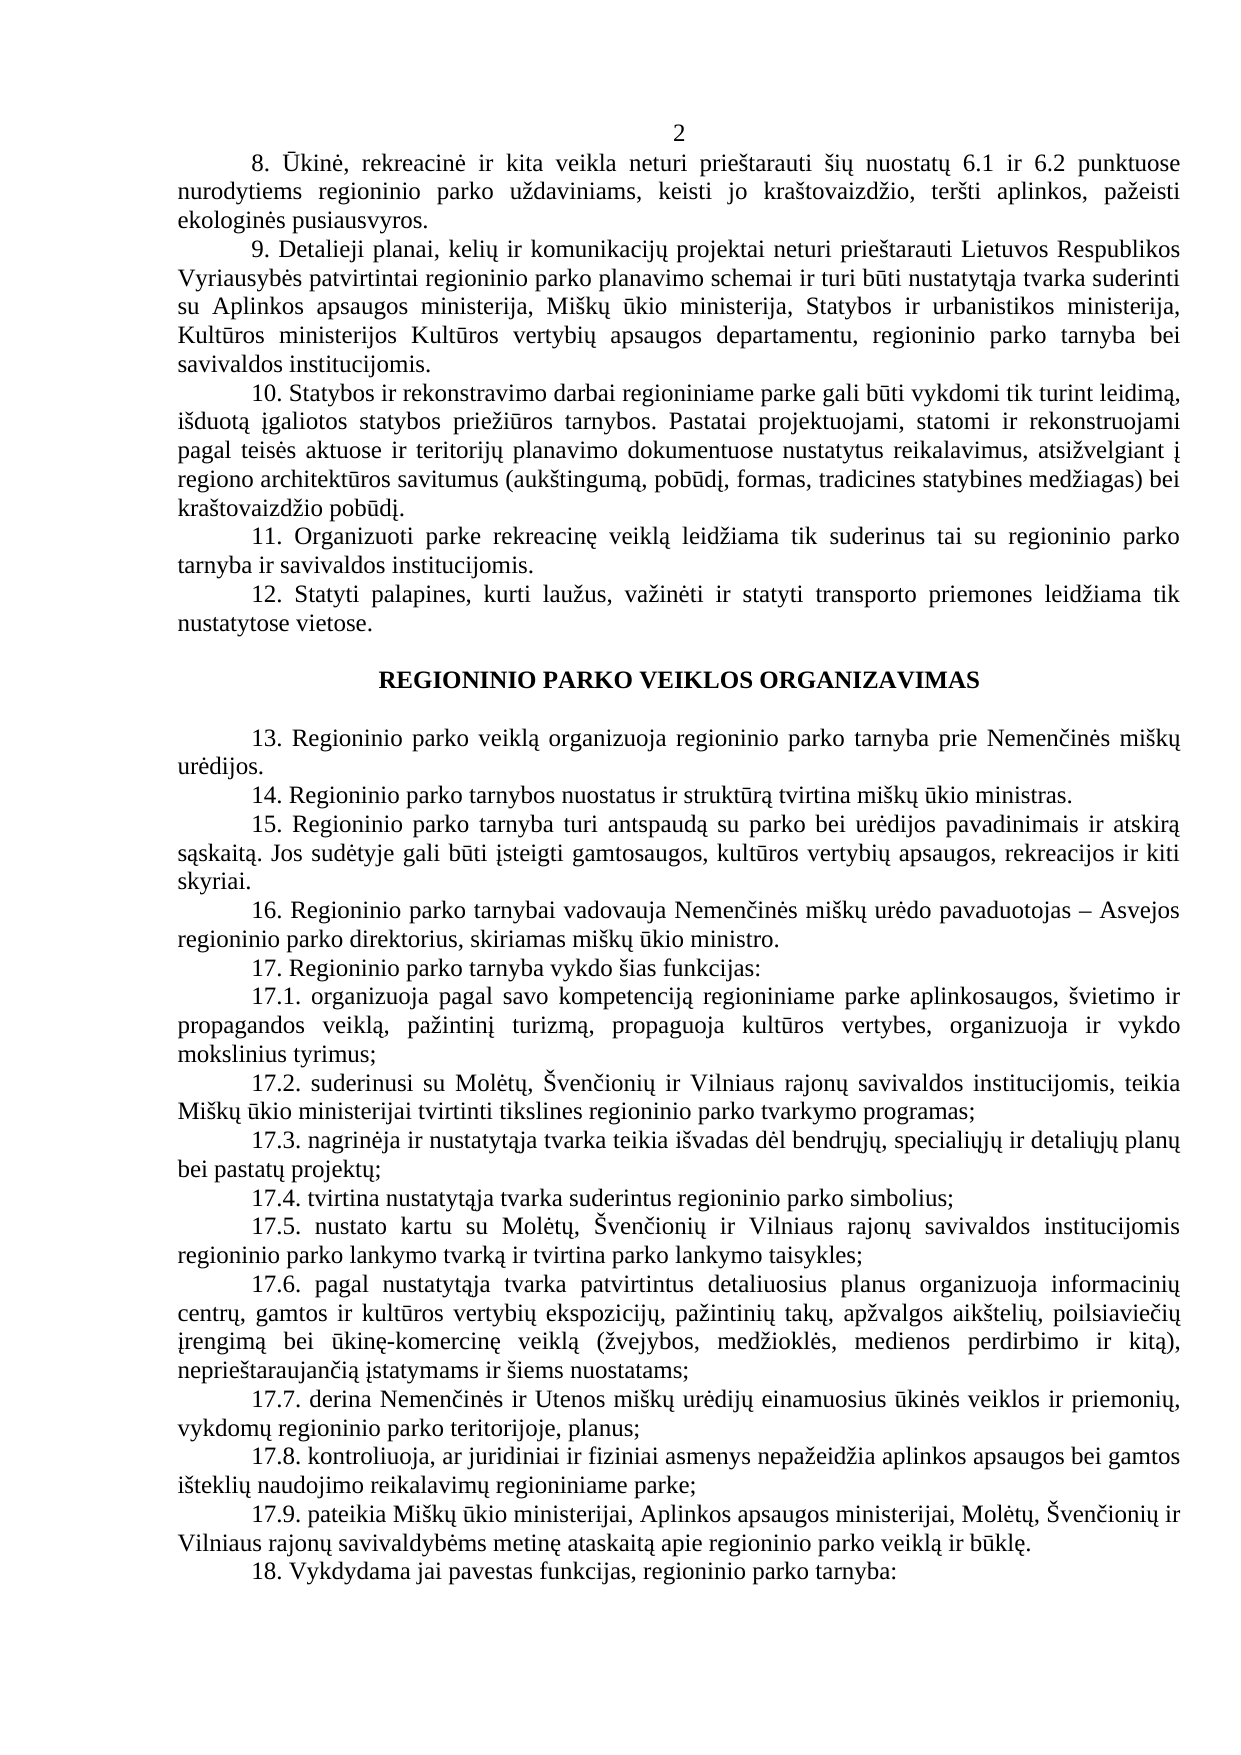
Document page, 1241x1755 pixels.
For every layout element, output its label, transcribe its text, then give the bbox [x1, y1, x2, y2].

text 11. Organizuoti parke rekreacinę veiklą leidžiama tik suderinus tai su regioninio parko tarnyba ir savivaldos institucijomis. [177, 521, 1181, 579]
text 13. Regioninio parko veiklą organizuoja regioninio parko tarnyba prie Nemenčinės miškų urėdijos. [177, 723, 1181, 780]
text 17.4. tvirtina nustatytąja tvarka suderintus regioninio parko simbolius; [177, 1183, 1181, 1211]
text 8. Ūkinė, rekreacinė ir kita veikla neturi prieštarauti šių nuostatų 6.1 ir 6.2 punktuose nurodytiems regioninio parko uždaviniams, keisti jo kraštovaizdžio, teršti aplinkos, pažeisti ekologinės pusiausvyros. [177, 148, 1181, 234]
text 17.2. suderinusi su Molėtų, Švenčionių ir Vilniaus rajonų savivaldos institucijomis, teikia Miškų ūkio ministerijai tvirtinti tikslines regioninio parko tvarkymo programas; [177, 1068, 1181, 1125]
text REGIONINIO PARKO VEIKLOS ORGANIZAVIMAS [177, 665, 1181, 694]
text 18. Vykdydama jai pavestas funkcijas, regioninio parko tarnyba: [177, 1556, 1181, 1585]
text 9. Detalieji planai, kelių ir komunikacijų projektai neturi prieštarauti Lietuvos Respublikos Vyriausybės patvirtintai regioninio parko planavimo schemai ir turi būti nustatytąja tvarka suderinti su Aplinkos apsaugos ministerija, Miškų ūkio ministerija, Statybos ir urbanistikos ministerija, Kultūros ministerijos Kultūros vertybių apsaugos departamentu, regioninio parko tarnyba bei savivaldos institucijomis. [177, 234, 1181, 378]
text 17.1. organizuoja pagal savo kompetenciją regioniniame parke aplinkosaugos, švietimo ir propagandos veiklą, pažintinį turizmą, propaguoja kultūros vertybes, organizuoja ir vykdo mokslinius tyrimus; [177, 981, 1181, 1068]
text 16. Regioninio parko tarnybai vadovauja Nemenčinės miškų urėdo pavaduotojas – Asvejos regioninio parko direktorius, skiriamas miškų ūkio ministro. [177, 895, 1181, 953]
text 17.7. derina Nemenčinės ir Utenos miškų urėdijų einamuosius ūkinės veiklos ir priemonių, vykdomų regioninio parko teritorijoje, planus; [177, 1384, 1181, 1441]
text 17.9. pateikia Miškų ūkio ministerijai, Aplinkos apsaugos ministerijai, Molėtų, Švenčionių ir Vilniaus rajonų savivaldybėms metinę ataskaitą apie regioninio parko veiklą ir būklę. [177, 1499, 1181, 1556]
text 15. Regioninio parko tarnyba turi antspaudą su parko bei urėdijos pavadinimais ir atskirą sąskaitą. Jos sudėtyje gali būti įsteigti gamtosaugos, kultūros vertybių apsaugos, rekreacijos ir kiti skyriai. [177, 809, 1181, 895]
text 17.5. nustato kartu su Molėtų, Švenčionių ir Vilniaus rajonų savivaldos institucijomis regioninio parko lankymo tvarką ir tvirtina parko lankymo taisykles; [177, 1211, 1181, 1269]
text 17.8. kontroliuoja, ar juridiniai ir fiziniai asmenys nepažeidžia aplinkos apsaugos bei gamtos išteklių naudojimo reikalavimų regioniniame parke; [177, 1441, 1181, 1499]
text 12. Statyti palapines, kurti laužus, važinėti ir statyti transporto priemones leidžiama tik nustatytose vietose. [177, 579, 1181, 636]
text 10. Statybos ir rekonstravimo darbai regioniniame parke gali būti vykdomi tik turint leidimą, išduotą įgaliotos statybos priežiūros tarnybos. Pastatai projektuojami, statomi ir rekonstruojami pagal teisės aktuose ir teritorijų planavimo dokumentuose nustatytus reikalavimus, atsižvelgiant į regiono architektūros savitumus (aukštingumą, pobūdį, formas, tradicines statybines medžiagas) bei kraštovaizdžio pobūdį. [177, 378, 1181, 521]
text 17.3. nagrinėja ir nustatytąja tvarka teikia išvadas dėl bendrųjų, specialiųjų ir detaliųjų planų bei pastatų projektų; [177, 1125, 1181, 1183]
text 17.6. pagal nustatytąja tvarka patvirtintus detaliuosius planus organizuoja informacinių centrų, gamtos ir kultūros vertybių ekspozicijų, pažintinių takų, apžvalgos aikštelių, poilsiaviečių įrengimą bei ūkinę-komercinę veiklą (žvejybos, medžioklės, medienos perdirbimo ir kitą), neprieštaraujančią įstatymams ir šiems nuostatams; [177, 1269, 1181, 1384]
text 14. Regioninio parko tarnybos nuostatus ir struktūrą tvirtina miškų ūkio ministras. [177, 780, 1181, 809]
text 17. Regioninio parko tarnyba vykdo šias funkcijas: [177, 953, 1181, 981]
